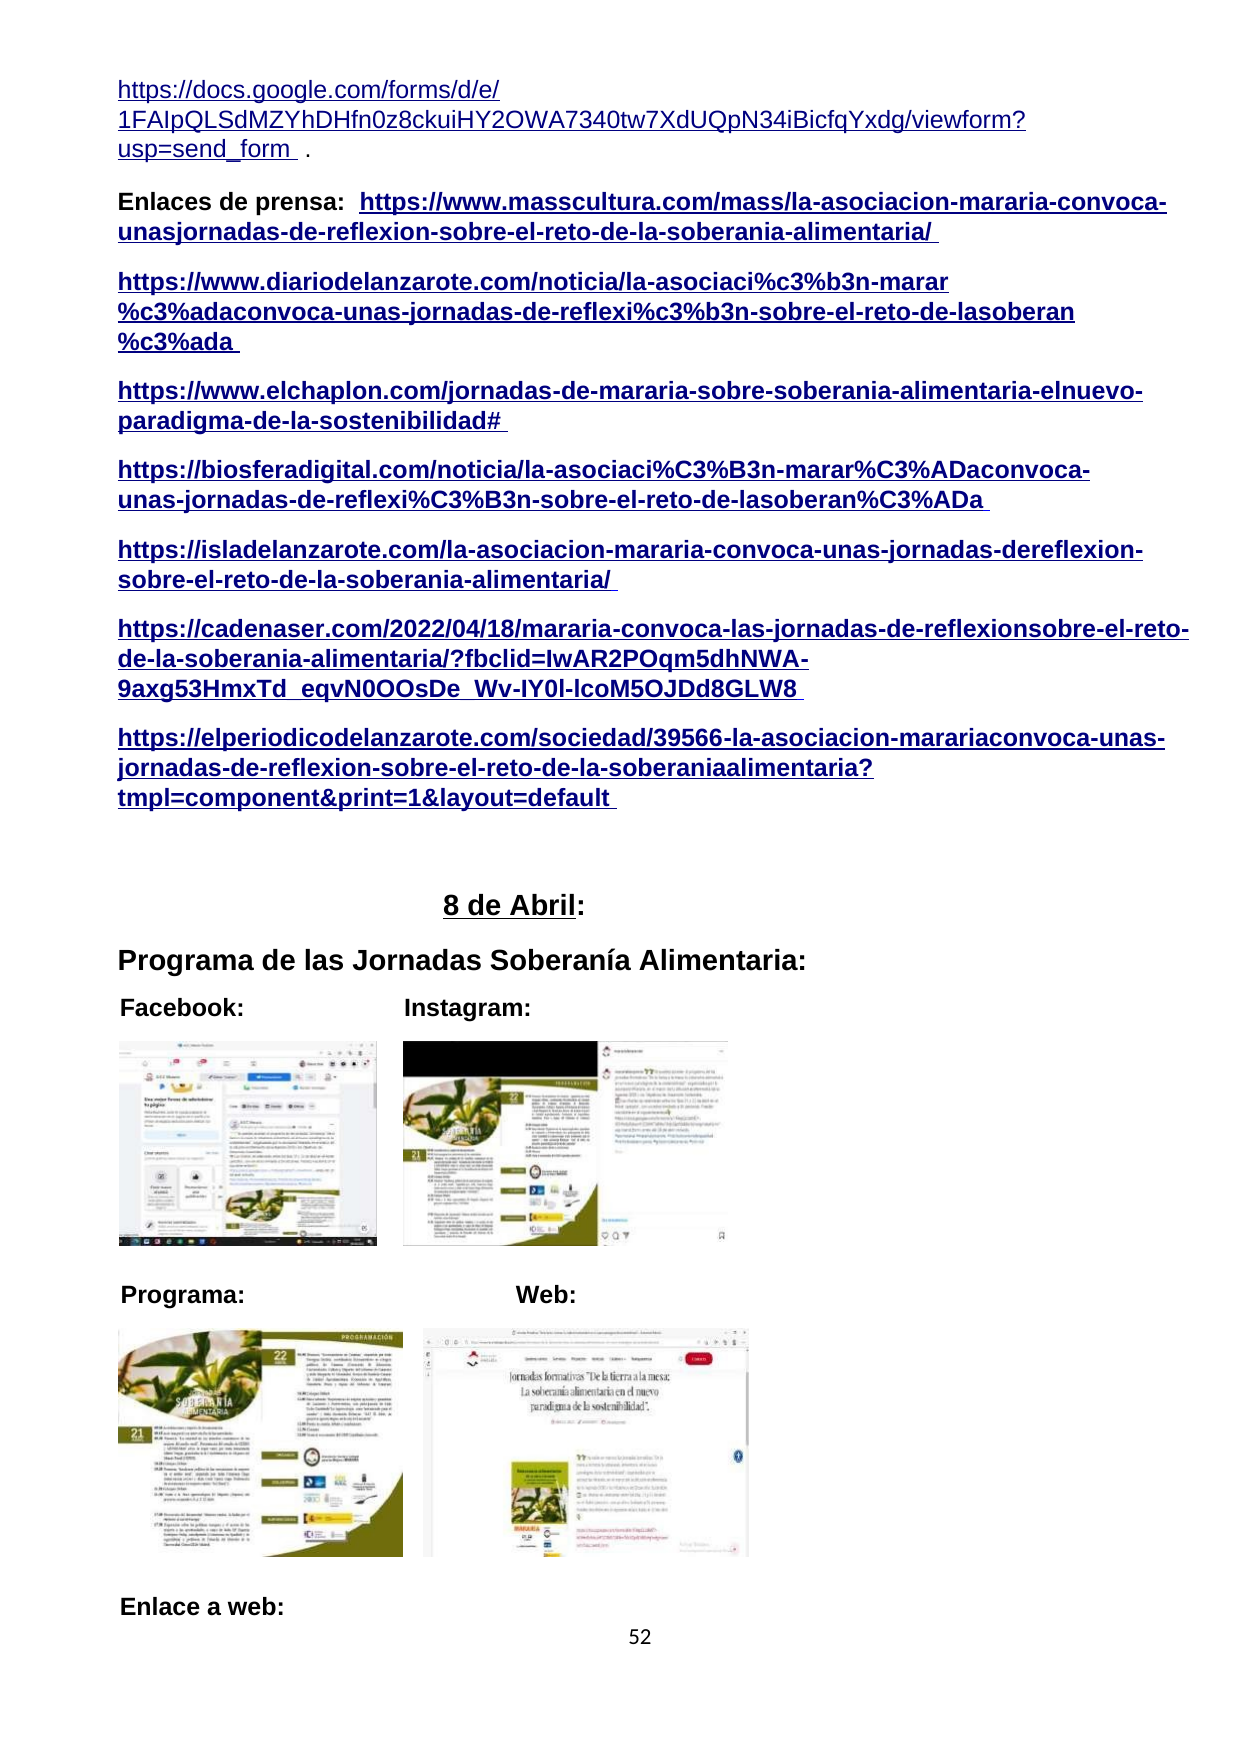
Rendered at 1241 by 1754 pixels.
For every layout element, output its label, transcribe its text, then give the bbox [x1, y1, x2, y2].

text https://elperiodicodelanzarote.com/sociedad/39566-la-asociacion-marariaconvoca-unas-jornadas-de-reflexion-sobre-el-reto-de-la-soberaniaalimentaria?tmpl=component&print=1&layout=default [117, 723, 1205, 812]
text Facebook: Instagram: [119, 993, 1192, 1022]
text https://isladelanzarote.com/la-asociacion-mararia-convoca-unas-jornadas-dereflexion-sobre-el-reto-de-la-soberania-alimentaria/ [117, 535, 1205, 593]
text https://www.diariodelanzarote.com/noticia/la-asociaci%c3%b3n-marar%c3%adaconvoca-unas-jornadas-de-reflexi%c3%b3n-sobre-el-reto-de-lasoberan%c3%ada [117, 267, 1084, 355]
text 8 de Abril: [116, 888, 1079, 922]
text https://cadenaser.com/2022/04/18/mararia-convoca-las-jornadas-de-reflexionsobre-el-reto-de-la-soberania-alimentaria/?fbclid=IwAR2POqm5dhNWA- [117, 614, 1205, 673]
text Enlaces de prensa: https://www.masscultura.com/mass/la-asociacion-mararia-convoca-unasjornadas-de-reflexion-sobre-el-reto-de-la-soberania-alimentaria/ [117, 187, 1205, 246]
text https://www.elchaplon.com/jornadas-de-mararia-sobre-soberania-alimentaria-elnuevo-paradigma-de-la-sostenibilidad# [117, 376, 1205, 434]
text Programa: Web: [119, 1042, 858, 1309]
text https://docs.google.com/forms/d/e/1FAIpQLSdMZYhDHfn0z8ckuiHY2OWA7340tw7XdUQpN34iBicfqYxdg/viewform?usp=send_form . [117, 75, 1172, 163]
text Enlace a web: [119, 1592, 1192, 1621]
text https://biosferadigital.com/noticia/la-asociaci%C3%B3n-marar%C3%ADaconvoca-unas-jornadas-de-reflexi%C3%B3n-sobre-el-reto-de-lasoberan%C3%ADa [117, 455, 1102, 514]
text 9axg53HmxTd_eqvN0OOsDe_Wv-IY0l-lcoM5OJDd8GLW8 [117, 674, 1205, 703]
text Programa de las Jornadas Soberanía Alimentaria: [117, 943, 1167, 977]
